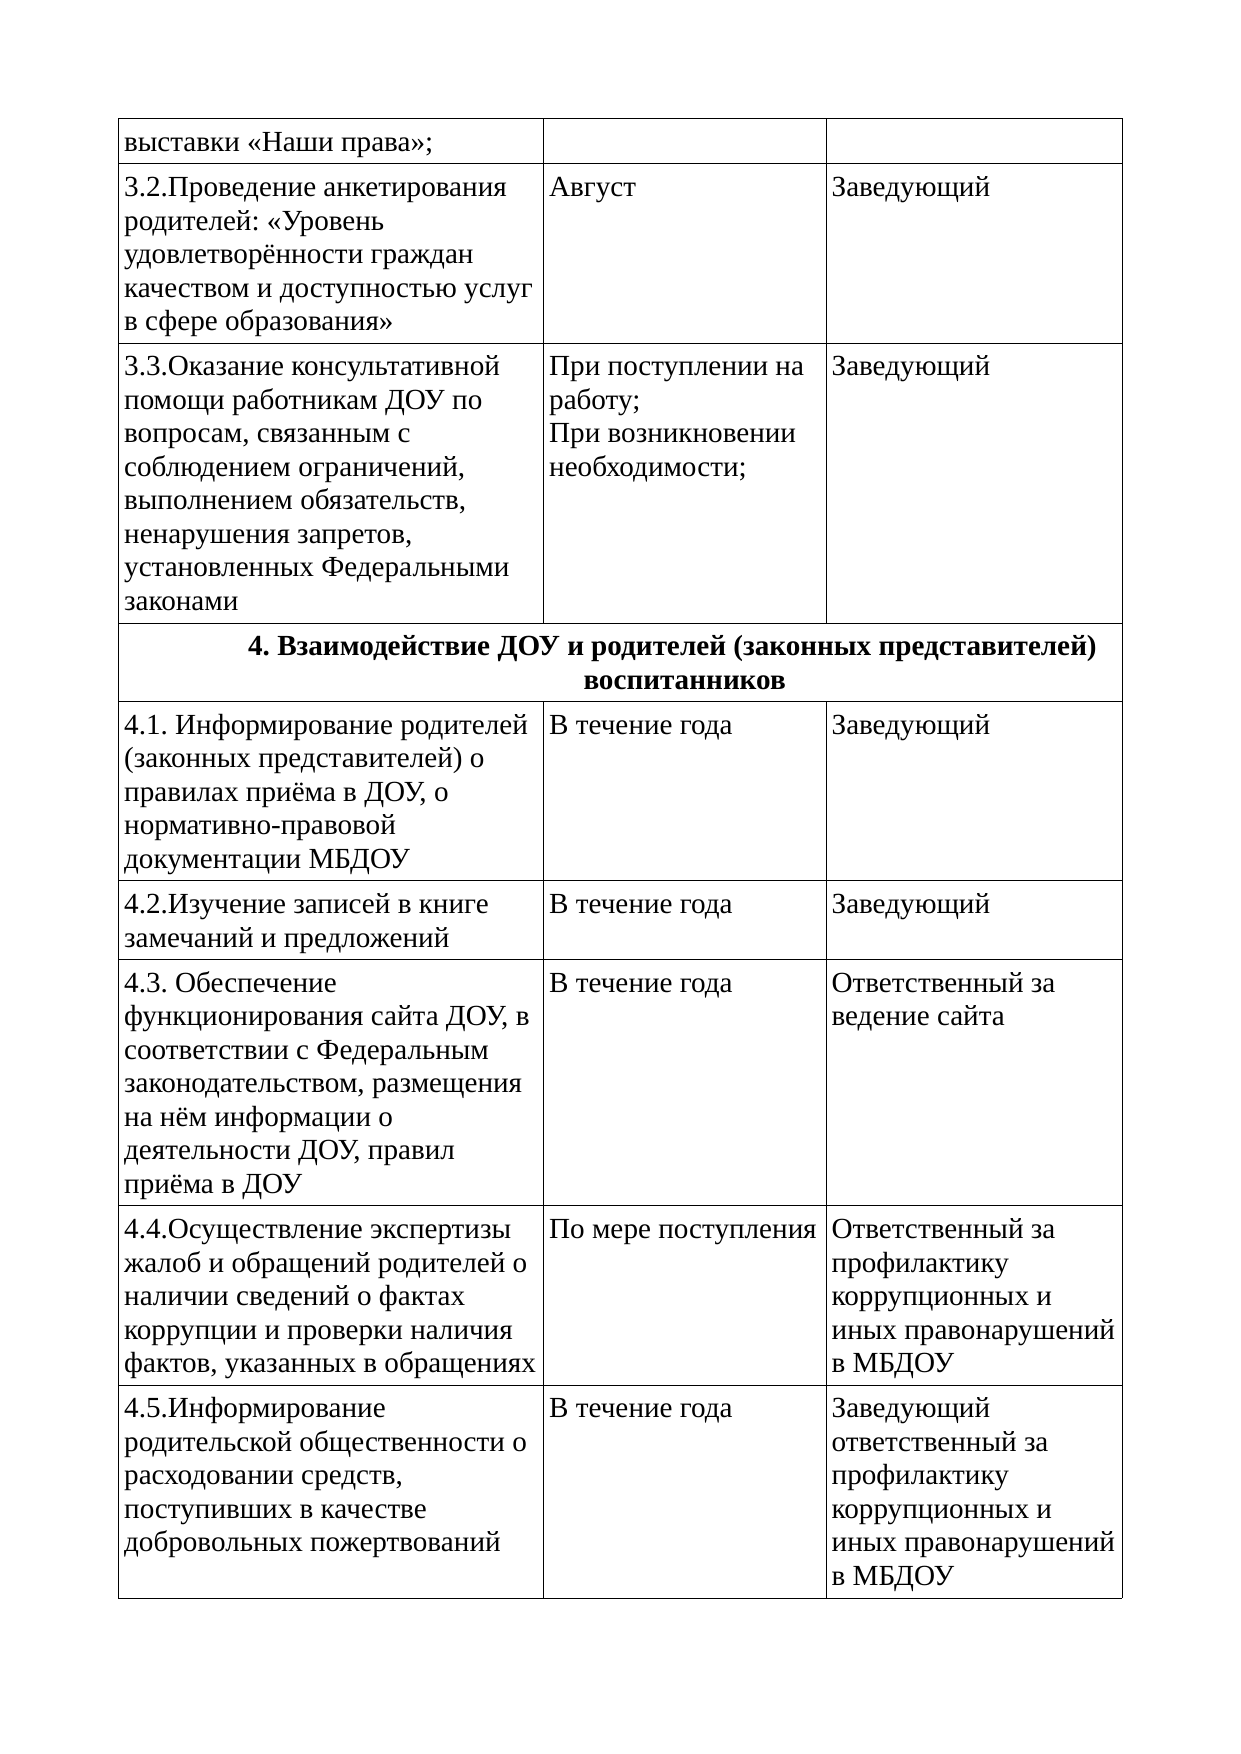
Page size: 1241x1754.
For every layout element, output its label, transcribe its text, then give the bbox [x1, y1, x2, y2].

table_cell Заведующий ответственный за профилактику коррупционных и иных правонарушений в МБДОУ [827, 1386, 1122, 1597]
table_cell 4. Взаимодействие ДОУ и родителей (законных представителей) воспитанников [119, 624, 1122, 701]
table_cell Заведующий [827, 344, 1122, 622]
table_cell В течение года [544, 960, 826, 1205]
table_cell Ответственный за профилактику коррупционных и иных правонарушений в МБДОУ [827, 1206, 1122, 1384]
table_cell 4.3. Обеспечение функционирования сайта ДОУ, в соответствии с Федеральным законодательством, размещения на нём информации о деятельности ДОУ, правил приёма в ДОУ [119, 960, 543, 1205]
table_cell 4.5.Информирование родительской общественности о расходовании средств, поступивших в качестве добровольных пожертвований [119, 1386, 543, 1597]
table_cell Заведующий [827, 702, 1122, 880]
table_cell 4.2.Изучение записей в книге замечаний и предложений [119, 881, 543, 959]
table_cell 3.3.Оказание консультативной помощи работникам ДОУ по вопросам, связанным с соблюдением ограничений, выполнением обязательств, ненарушения запретов, установленных Федеральными законами [119, 344, 543, 622]
table_cell 4.1. Информирование родителей (законных представителей) о правилах приёма в ДОУ, о нормативно-правовой документации МБДОУ [119, 702, 543, 880]
table_cell 3.2.Проведение анкетирования родителей: «Уровень удовлетворённости граждан качеством и доступностью услуг в сфере образования» [119, 164, 543, 342]
table_cell В течение года [544, 702, 826, 880]
table_cell В течение года [544, 881, 826, 959]
table_cell Август [544, 164, 826, 342]
table_cell [827, 119, 1122, 163]
table_cell Ответственный за ведение сайта [827, 960, 1122, 1205]
table_cell По мере поступления [544, 1206, 826, 1384]
table_cell 4.4.Осуществление экспертизы жалоб и обращений родителей о наличии сведений о фактах коррупции и проверки наличия фактов, указанных в обращениях [119, 1206, 543, 1384]
table_cell В течение года [544, 1386, 826, 1597]
table_cell [544, 119, 826, 163]
table_cell выставки «Наши права»; [119, 119, 543, 163]
table_cell Заведующий [827, 881, 1122, 959]
table_cell Заведующий [827, 164, 1122, 342]
table_cell При поступлении на работу; При возникновении необходимости; [544, 344, 826, 622]
